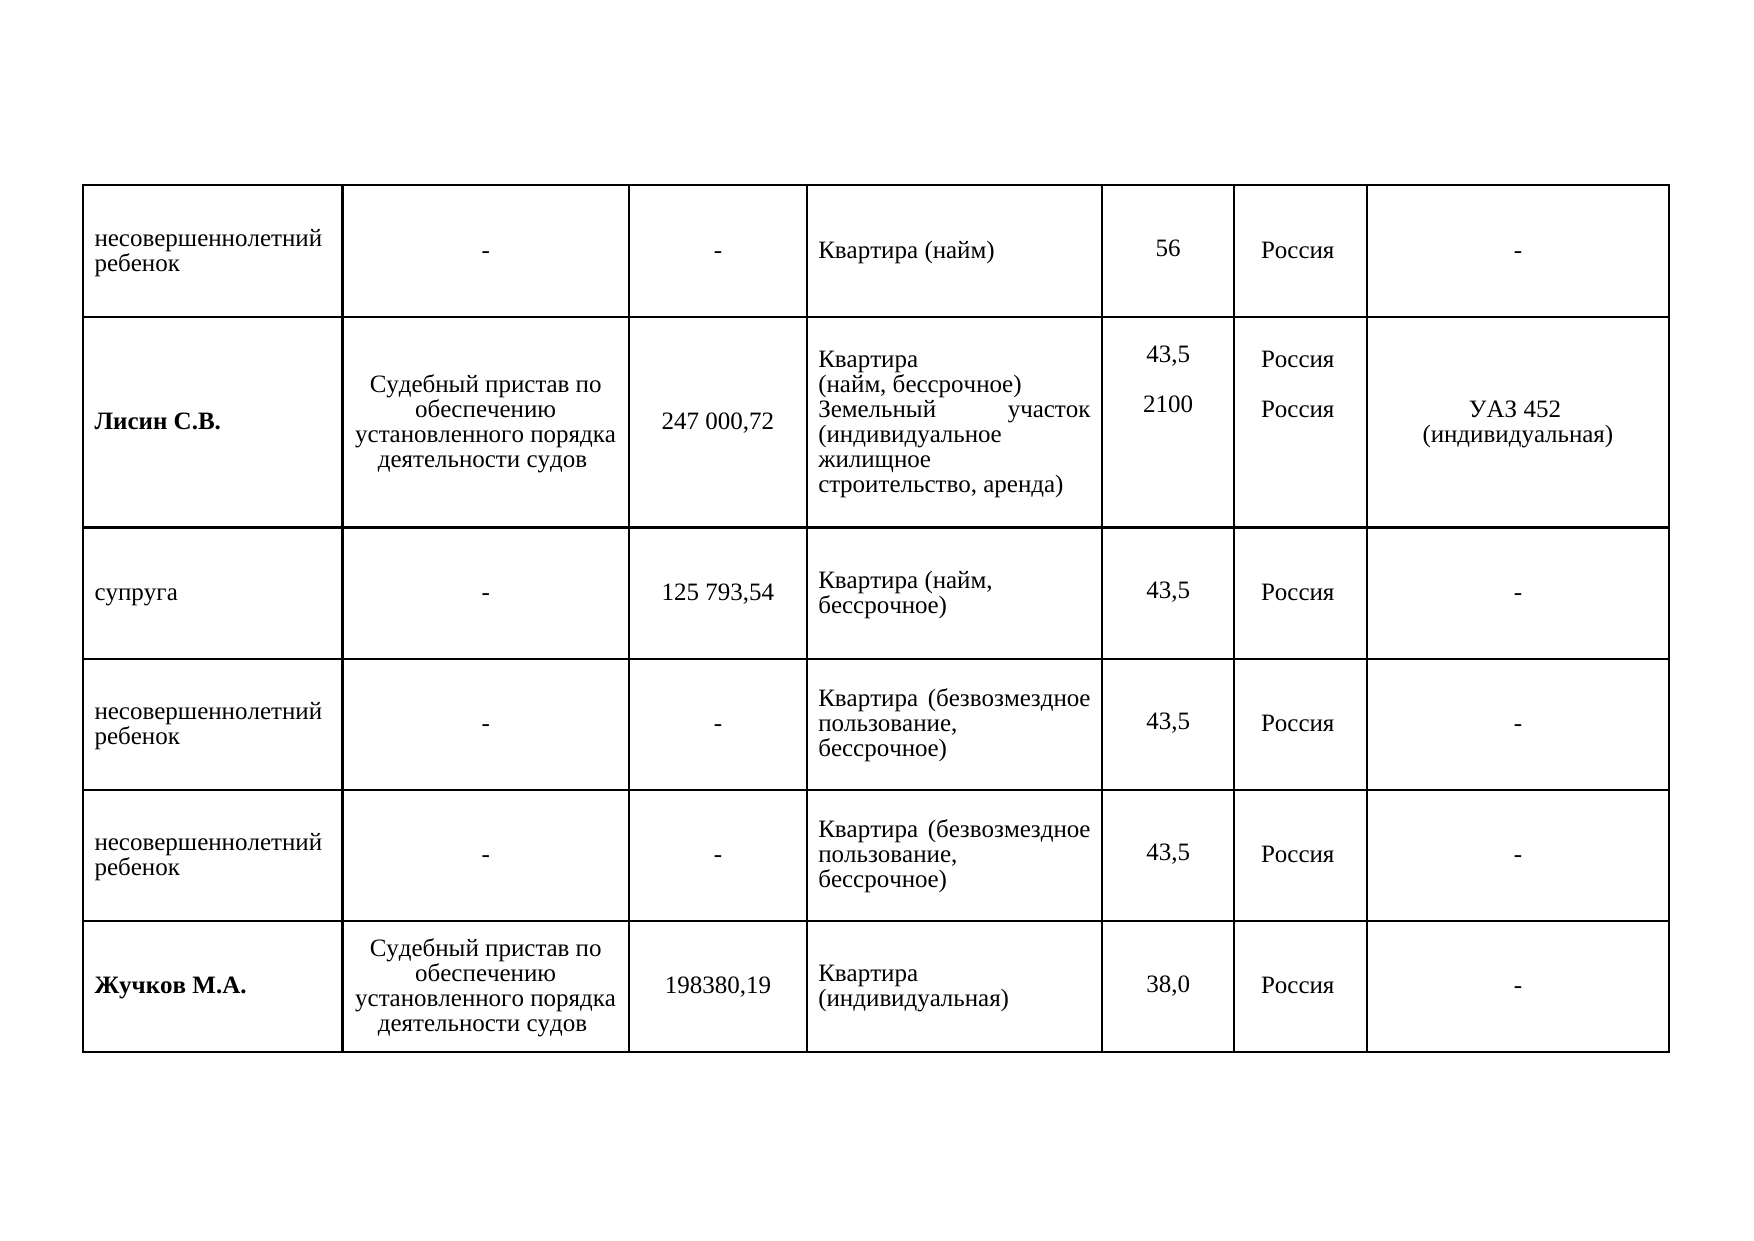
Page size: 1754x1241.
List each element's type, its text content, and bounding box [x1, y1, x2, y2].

table_cell несовершеннолетний ребенок [84, 791, 341, 920]
table_cell 198380,19 [630, 922, 806, 1051]
table_cell 247 000,72 [630, 318, 806, 526]
table_cell - [630, 791, 806, 920]
table_cell Россия Россия [1235, 318, 1366, 526]
table_cell Судебный пристав по обеспечению установленного порядка деятельности судов [344, 922, 628, 1051]
table_cell Квартира (безвозмездное пользование, бессрочное) [808, 791, 1101, 920]
table_cell Россия [1235, 186, 1366, 316]
table_cell - [630, 186, 806, 316]
table_cell Жучков М.А. [84, 922, 341, 1051]
table_cell Квартира (найм) [808, 186, 1101, 316]
table_cell 56 [1103, 186, 1233, 316]
table_cell несовершеннолетний ребенок [84, 660, 341, 789]
table_cell УАЗ 452 (индивидуальная) [1368, 318, 1668, 526]
table_cell Россия [1235, 529, 1366, 658]
table_cell 43,5 [1103, 791, 1233, 920]
table_cell Квартира (индивидуальная) [808, 922, 1101, 1051]
table_cell Судебный пристав по обеспечению установленного порядка деятельности судов [344, 318, 628, 526]
table_cell - [630, 660, 806, 789]
table_cell Лисин С.В. [84, 318, 341, 526]
table_cell Россия [1235, 922, 1366, 1051]
table_cell супруга [84, 529, 341, 658]
table_cell - [1368, 791, 1668, 920]
table_cell 43,5 2100 [1103, 318, 1233, 526]
table_cell Квартира (найм, бессрочное) Земельный участок (индивидуальное жилищное строительство, аренда) [808, 318, 1101, 526]
table_cell Квартира (найм, бессрочное) [808, 529, 1101, 658]
table_cell 125 793,54 [630, 529, 806, 658]
table_cell - [344, 186, 628, 316]
table_cell несовершеннолетний ребенок [84, 186, 341, 316]
table_cell - [344, 660, 628, 789]
table_cell - [1368, 529, 1668, 658]
table_cell - [344, 791, 628, 920]
table_cell - [344, 529, 628, 658]
table_cell Квартира (безвозмездное пользование, бессрочное) [808, 660, 1101, 789]
table_cell Россия [1235, 791, 1366, 920]
table_cell - [1368, 186, 1668, 316]
table_cell - [1368, 660, 1668, 789]
table_cell 38,0 [1103, 922, 1233, 1051]
table_cell - [1368, 922, 1668, 1051]
table_cell Россия [1235, 660, 1366, 789]
table_cell 43,5 [1103, 660, 1233, 789]
table_cell 43,5 [1103, 529, 1233, 658]
